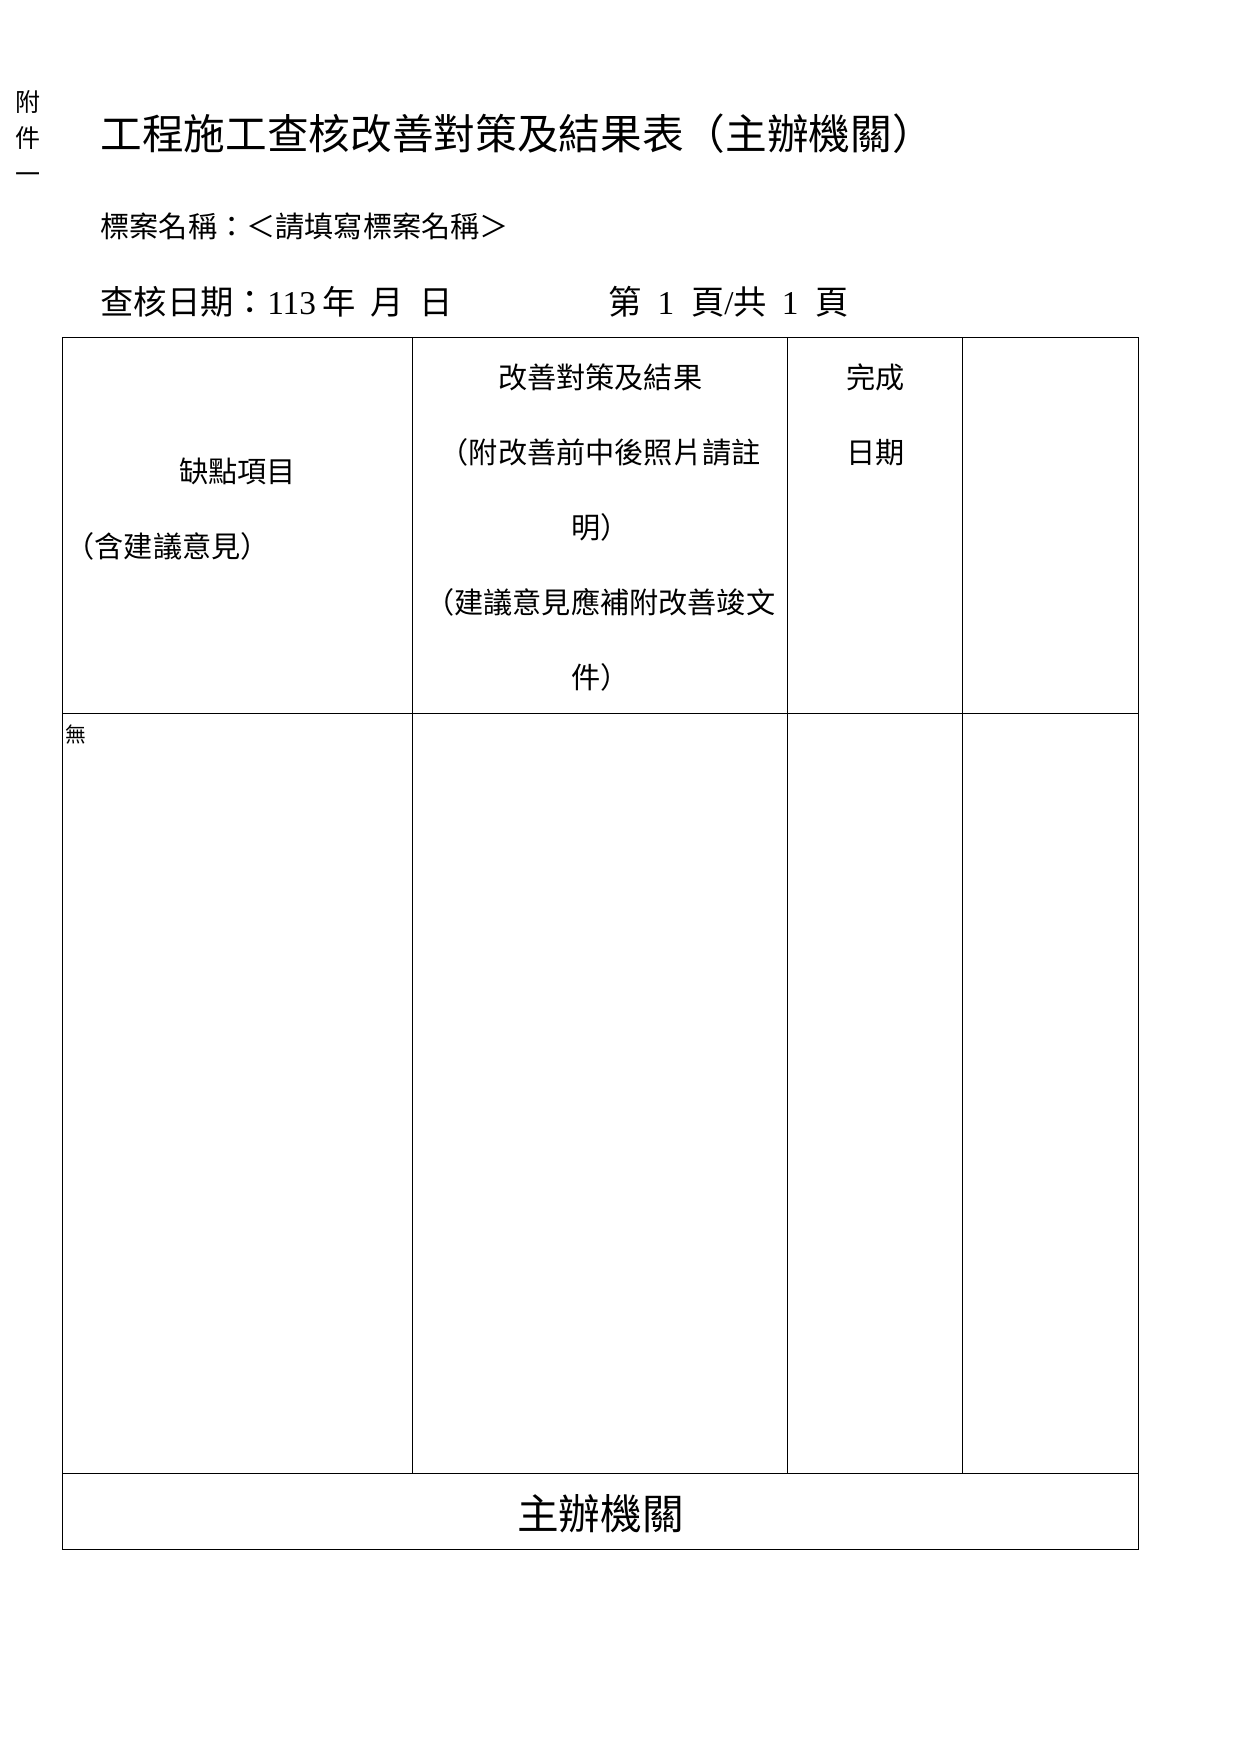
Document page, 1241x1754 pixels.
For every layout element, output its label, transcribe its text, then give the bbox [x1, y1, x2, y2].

table_cell [788, 714, 962, 1472]
table_cell 主辦機關 [63, 1474, 1138, 1548]
text 標案名稱：＜請填寫標案名稱＞ [100, 187, 1122, 262]
table_cell 無 [63, 714, 412, 1472]
table_header 改善對策及結果 （附改善前中後照片請註明） （建議意見應補附改善竣文件） [413, 338, 787, 713]
text 工程施工查核改善對策及結果表（主辦機關） [100, 93, 1122, 168]
text 查核日期：113年 月 日 第 1 頁/共 1 頁 [100, 262, 1122, 337]
table_header [963, 338, 1138, 713]
table_header 完成 日期 [788, 338, 962, 713]
text 附件一 [16, 82, 48, 191]
text [0, 75, 63, 225]
table_cell [413, 714, 787, 1472]
table_cell [963, 714, 1138, 1472]
table_header 缺點項目 （含建議意見） [63, 338, 412, 713]
